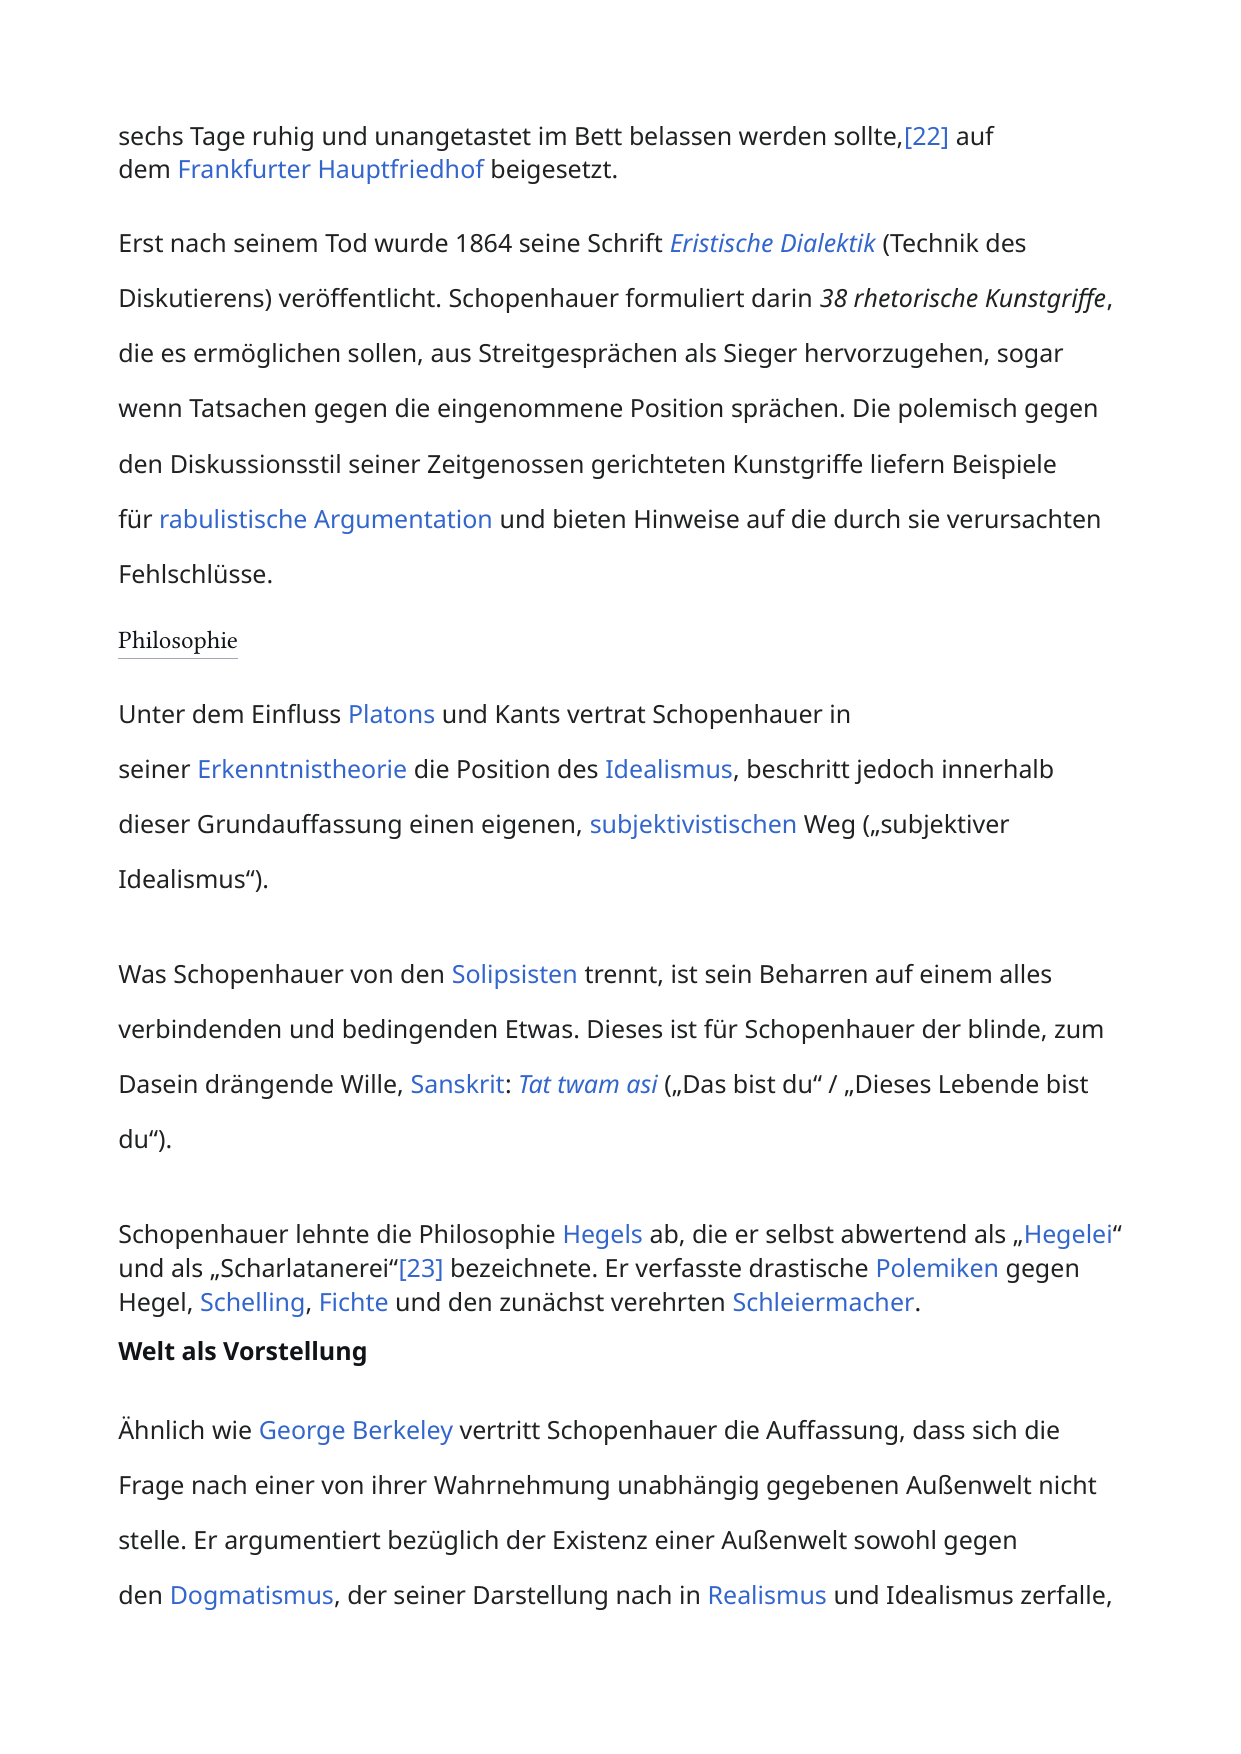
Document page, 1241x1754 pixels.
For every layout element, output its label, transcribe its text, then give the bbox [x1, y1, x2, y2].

subtitle Welt als Vorstellung [118, 1333, 1122, 1367]
text Schopenhauer lehnte die Philosophie Hegels ab, die er selbst abwertend als „Hegelei“ und als „Scharlatanerei“[23] bezeichnete. Er verfasste drastische Polemiken gegen Hegel, Schelling, Fichte und den zunächst verehrten Schleiermacher. [118, 1216, 1122, 1318]
text Was Schopenhauer von den Solipsisten trennt, ist sein Beharren auf einem alles verbindenden und bedingenden Etwas. Dieses ist für Schopenhauer der blinde, zum Dasein drängende Wille, Sanskrit: Tat twam asi („Das bist du“ / „Dieses Lebende bist du“). [118, 956, 1122, 1156]
text Erst nach seinem Tod wurde 1864 seine Schrift Eristische Dialektik (Technik des Diskutierens) veröffentlicht. Schopenhauer formuliert darin 38 rhetorische Kunstgriffe, die es ermöglichen sollen, aus Streitgesprächen als Sieger hervorzugehen, sogar wenn Tatsachen gegen die eingenommene Position sprächen. Die polemisch gegen den Diskussionsstil seiner Zeitgenossen gerichteten Kunstgriffe liefern Beispiele für rabulistische Argumentation und bieten Hinweise auf die durch sie verursachten Fehlschlüsse. [118, 226, 1122, 591]
subtitle Philosophie [118, 626, 1122, 659]
text sechs Tage ruhig und unangetastet im Bett belassen werden sollte,[22] auf dem Frankfurter Hauptfriedhof beigesetzt. [118, 118, 1122, 186]
text Unter dem Einfluss Platons und Kants vertrat Schopenhauer in seiner Erkenntnistheorie die Position des Idealismus, beschritt jedoch innerhalb dieser Grundauffassung einen eigenen, subjektivistischen Weg („subjektiver Idealismus“). [118, 696, 1122, 896]
text Ähnlich wie George Berkeley vertritt Schopenhauer die Auffassung, dass sich die Frage nach einer von ihrer Wahrnehmung unabhängig gegebenen Außenwelt nicht stelle. Er argumentiert bezüglich der Existenz einer Außenwelt sowohl gegen den Dogmatismus, der seiner Darstellung nach in Realismus und Idealismus zerfalle, [118, 1413, 1122, 1612]
